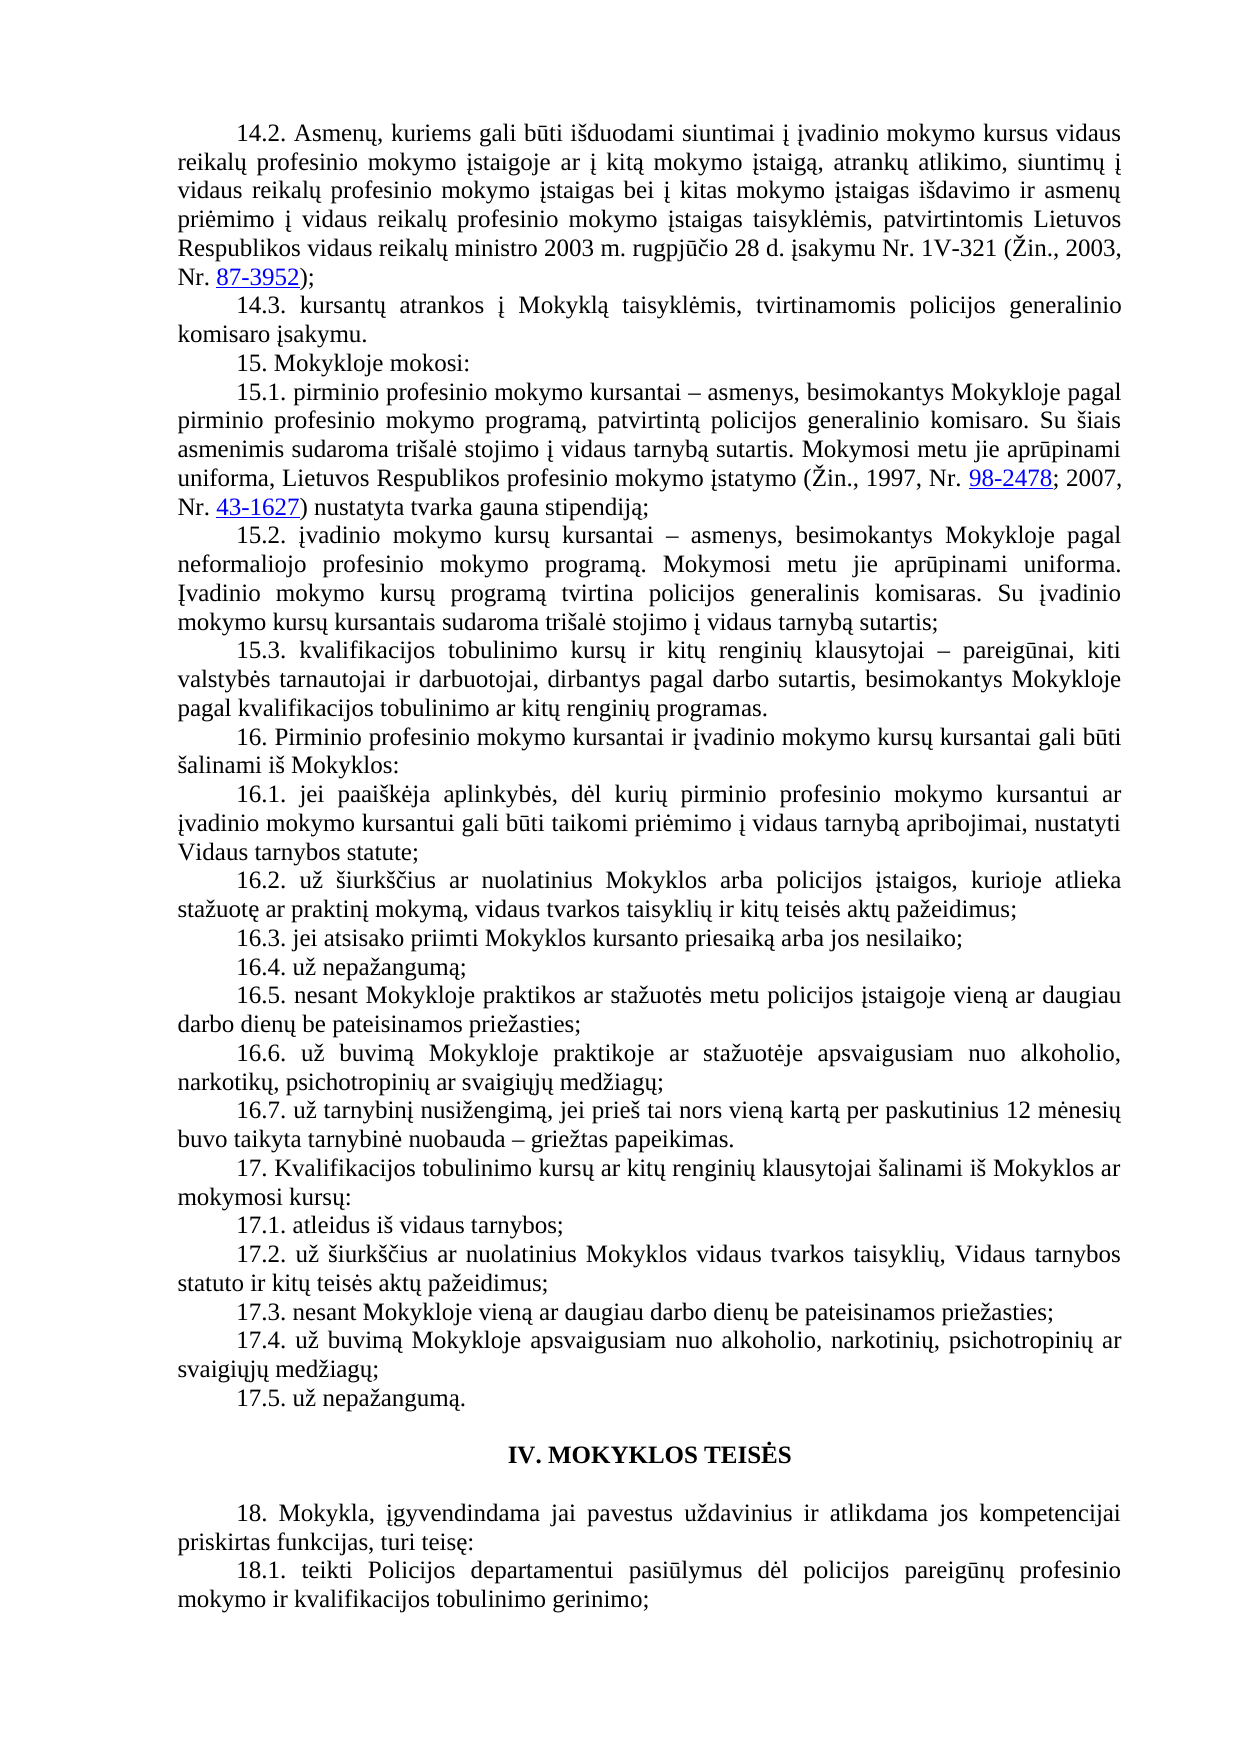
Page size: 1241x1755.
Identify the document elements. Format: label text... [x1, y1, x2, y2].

text 17. Kvalifikacijos tobulinimo kursų ar kitų renginių klausytojai šalinami iš Mokyklos ar mokymosi kursų: [177, 1153, 1122, 1211]
text 18.1. teikti Policijos departamentui pasiūlymus dėl policijos pareigūnų profesinio mokymo ir kvalifikacijos tobulinimo gerinimo; [177, 1556, 1122, 1613]
text 16. Pirminio profesinio mokymo kursantai ir įvadinio mokymo kursų kursantai gali būti šalinami iš Mokyklos: [177, 722, 1122, 779]
text 16.5. nesant Mokykloje praktikos ar stažuotės metu policijos įstaigoje vieną ar daugiau darbo dienų be pateisinamos priežasties; [177, 981, 1122, 1038]
text 15.2. įvadinio mokymo kursų kursantai – asmenys, besimokantys Mokykloje pagal neformaliojo profesinio mokymo programą. Mokymosi metu jie aprūpinami uniforma. Įvadinio mokymo kursų programą tvirtina policijos generalinis komisaras. Su įvadinio mokymo kursų kursantais sudaroma trišalė stojimo į vidaus tarnybą sutartis; [177, 521, 1122, 636]
text 17.3. nesant Mokykloje vieną ar daugiau darbo dienų be pateisinamos priežasties; [177, 1297, 1122, 1326]
text IV. MOKYKLOS TEISĖS [177, 1441, 1122, 1469]
text 16.3. jei atsisako priimti Mokyklos kursanto priesaiką arba jos nesilaiko; [177, 923, 1122, 952]
text 17.1. atleidus iš vidaus tarnybos; [177, 1211, 1122, 1239]
text 16.1. jei paaiškėja aplinkybės, dėl kurių pirminio profesinio mokymo kursantui ar įvadinio mokymo kursantui gali būti taikomi priėmimo į vidaus tarnybą apribojimai, nustatyti Vidaus tarnybos statute; [177, 779, 1122, 866]
text 15.1. pirminio profesinio mokymo kursantai – asmenys, besimokantys Mokykloje pagal pirminio profesinio mokymo programą, patvirtintą policijos generalinio komisaro. Su šiais asmenimis sudaroma trišalė stojimo į vidaus tarnybą sutartis. Mokymosi metu jie aprūpinami uniforma, Lietuvos Respublikos profesinio mokymo įstatymo (Žin., 1997, Nr. 98-2478; 2007, Nr. 43-1627) nustatyta tvarka gauna stipendiją; [177, 377, 1122, 521]
text 15. Mokykloje mokosi: [177, 348, 1122, 377]
text 17.2. už šiurkščius ar nuolatinius Mokyklos vidaus tvarkos taisyklių, Vidaus tarnybos statuto ir kitų teisės aktų pažeidimus; [177, 1239, 1122, 1297]
text 16.4. už nepažangumą; [177, 952, 1122, 981]
text 15.3. kvalifikacijos tobulinimo kursų ir kitų renginių klausytojai – pareigūnai, kiti valstybės tarnautojai ir darbuotojai, dirbantys pagal darbo sutartis, besimokantys Mokykloje pagal kvalifikacijos tobulinimo ar kitų renginių programas. [177, 636, 1122, 722]
text 16.2. už šiurkščius ar nuolatinius Mokyklos arba policijos įstaigos, kurioje atlieka stažuotę ar praktinį mokymą, vidaus tvarkos taisyklių ir kitų teisės aktų pažeidimus; [177, 866, 1122, 923]
text 16.7. už tarnybinį nusižengimą, jei prieš tai nors vieną kartą per paskutinius 12 mėnesių buvo taikyta tarnybinė nuobauda – griežtas papeikimas. [177, 1096, 1122, 1153]
text 14.3. kursantų atrankos į Mokyklą taisyklėmis, tvirtinamomis policijos generalinio komisaro įsakymu. [177, 291, 1122, 348]
text 17.5. už nepažangumą. [177, 1383, 1122, 1412]
text 16.6. už buvimą Mokykloje praktikoje ar stažuotėje apsvaigusiam nuo alkoholio, narkotikų, psichotropinių ar svaigiųjų medžiagų; [177, 1038, 1122, 1096]
text 18. Mokykla, įgyvendindama jai pavestus uždavinius ir atlikdama jos kompetencijai priskirtas funkcijas, turi teisę: [177, 1498, 1122, 1556]
text 14.2. Asmenų, kuriems gali būti išduodami siuntimai į įvadinio mokymo kursus vidaus reikalų profesinio mokymo įstaigoje ar į kitą mokymo įstaigą, atrankų atlikimo, siuntimų į vidaus reikalų profesinio mokymo įstaigas bei į kitas mokymo įstaigas išdavimo ir asmenų priėmimo į vidaus reikalų profesinio mokymo įstaigas taisyklėmis, patvirtintomis Lietuvos Respublikos vidaus reikalų ministro 2003 m. rugpjūčio 28 d. įsakymu Nr. 1V-321 (Žin., 2003, Nr. 87-3952); [177, 118, 1122, 291]
text 17.4. už buvimą Mokykloje apsvaigusiam nuo alkoholio, narkotinių, psichotropinių ar svaigiųjų medžiagų; [177, 1326, 1122, 1383]
